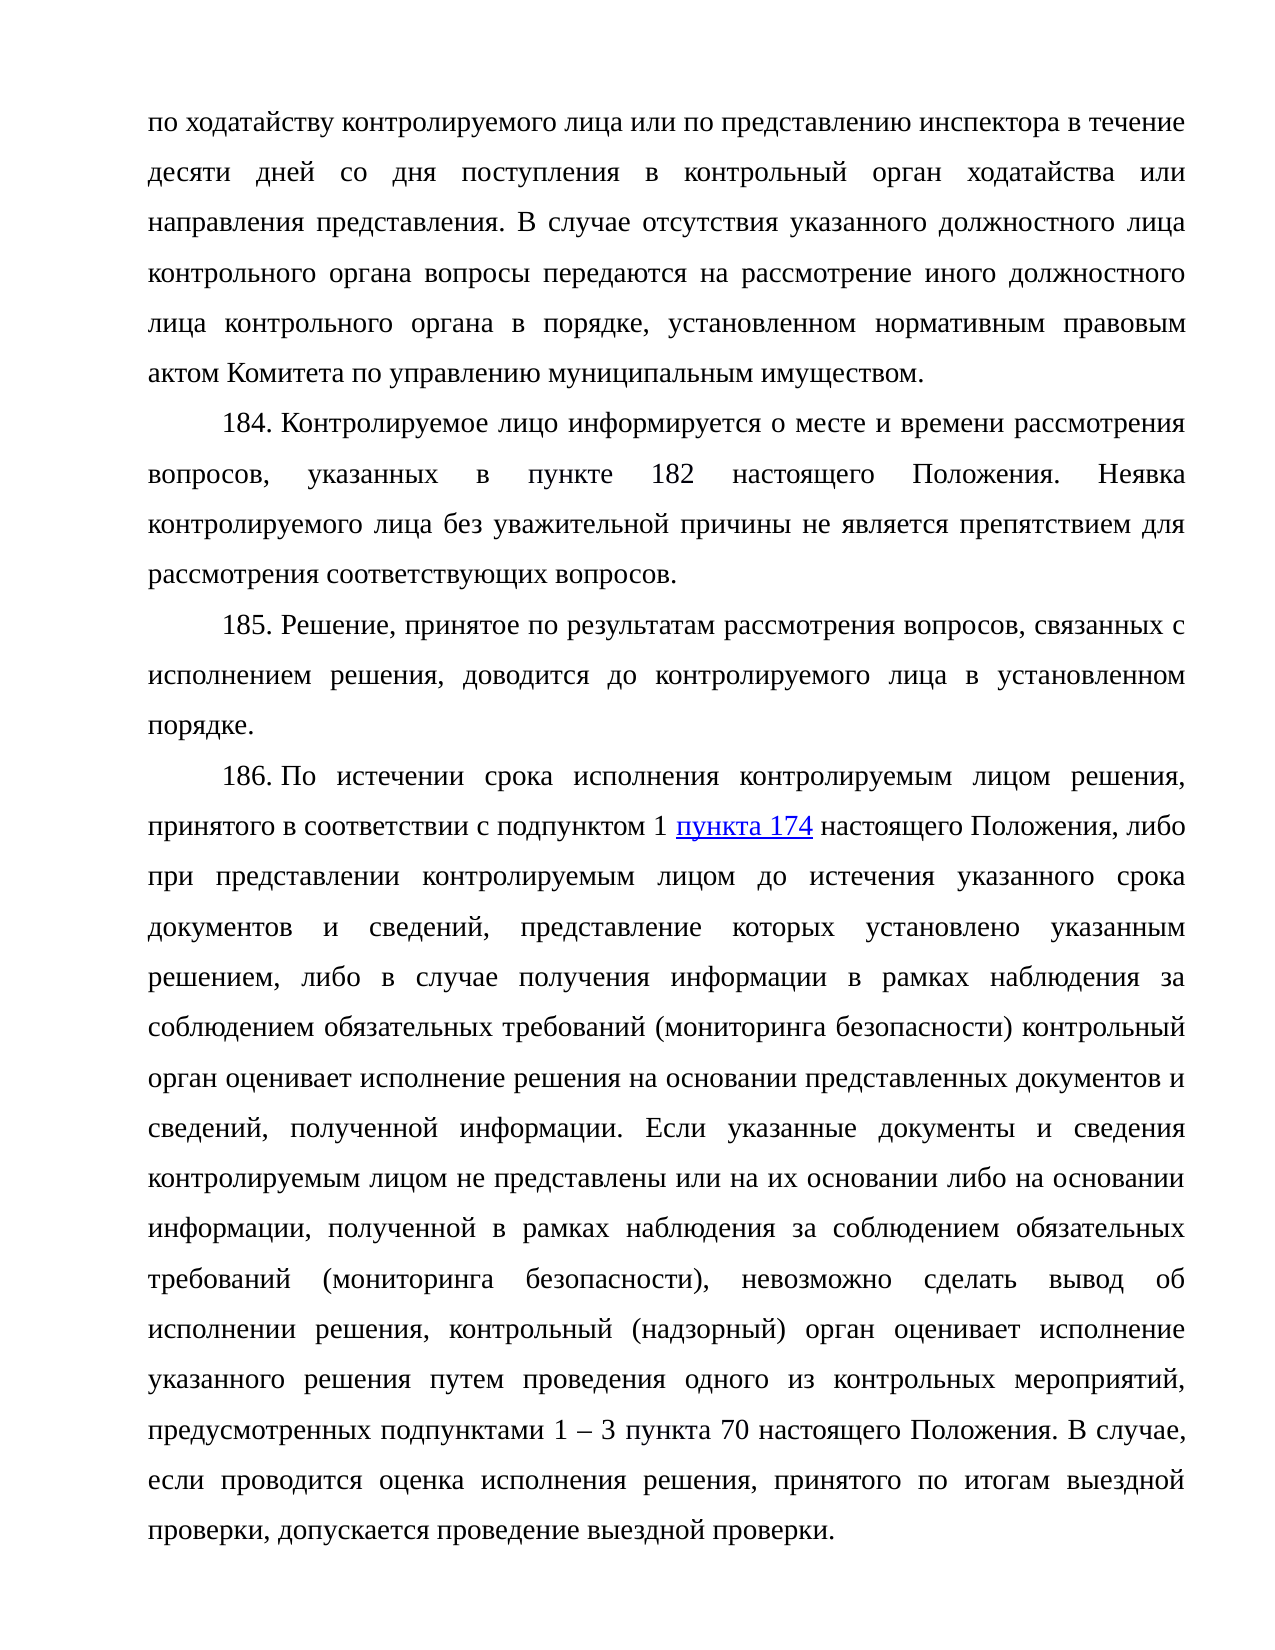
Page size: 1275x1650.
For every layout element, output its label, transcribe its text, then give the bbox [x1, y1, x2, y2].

list Решение, принятое по результатам рассмотрения вопросов, связанных с исполнением решения, доводится до контролируемого лица в установленном порядке. [148, 607, 1186, 741]
list По истечении срока исполнения контролируемым лицом решения, принятого в соответствии с подпунктом 1 пункта 174 настоящего Положения, либо при представлении контролируемым лицом до истечения указанного срока документов и сведений, представление которых установлено указанным решением, либо в случае получения информации в рамках наблюдения за соблюдением обязательных требований (мониторинга безопасности) контрольный орган оценивает исполнение решения на основании представленных документов и сведений, полученной информации. Если указанные документы и сведения контролируемым лицом не представлены или на их основании либо на основании информации, полученной в рамках наблюдения за соблюдением обязательных требований (мониторинга безопасности), невозможно сделать вывод об исполнении решения, контрольный (надзорный) орган оценивает исполнение указанного решения путем проведения одного из контрольных мероприятий, предусмотренных подпунктами 1 – 3 пункта 70 настоящего Положения. В случае, если проводится оценка исполнения решения, принятого по итогам выездной проверки, допускается проведение выездной проверки. [148, 758, 1186, 1546]
list по ходатайству контролируемого лица или по представлению инспектора в течение десяти дней со дня поступления в контрольный орган ходатайства или направления представления. В случае отсутствия указанного должностного лица контрольного органа вопросы передаются на рассмотрение иного должностного лица контрольного органа в порядке, установленном нормативным правовым актом Комитета по управлению муниципальным имуществом. [148, 104, 1186, 389]
list Контролируемое лицо информируется о месте и времени рассмотрения вопросов, указанных в пункте 182 настоящего Положения. Неявка контролируемого лица без уважительной причины не является препятствием для рассмотрения соответствующих вопросов. [148, 406, 1186, 590]
